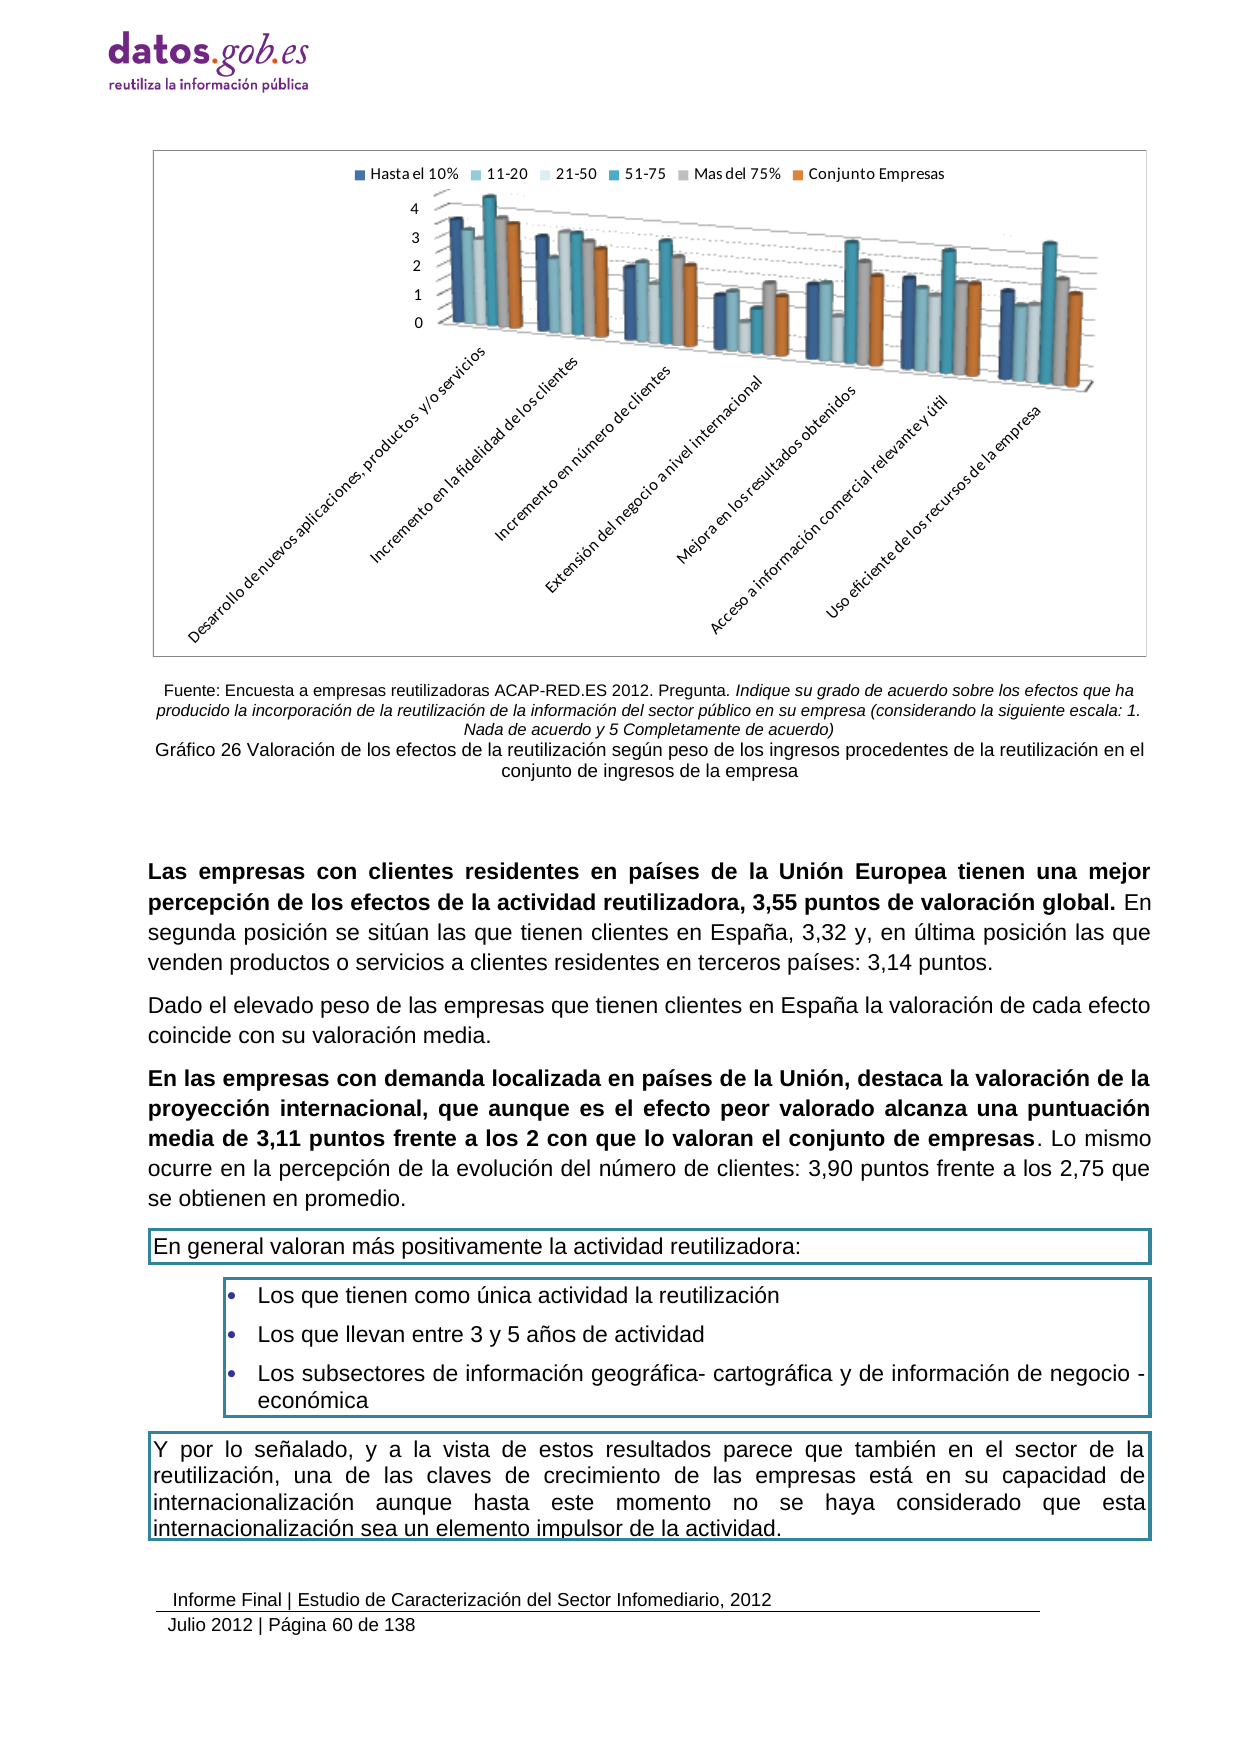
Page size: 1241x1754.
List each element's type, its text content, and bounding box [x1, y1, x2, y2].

text Y por lo señalado, y a la vista de estos resultados parece que también en el sector de la reutilización, una de las claves de crecimiento de las empresas está en su capacidad de internacionalización aunque hasta este momento no se haya considerado que esta internacionalización sea un elemento impulsor de la actividad. [151, 1434, 1148, 1538]
text En las empresas con demanda localizada en países de la Unión, destaca la valoración de la proyección internacional, que aunque es el efecto peor valorado alcanza una puntuación media de 3,11 puntos frente a los 2 con que lo valoran el conjunto de empresas. Lo mismo ocurre en la percepción de la evolución del número de clientes: 3,90 puntos frente a los 2,75 que se obtienen en promedio. [148, 1064, 1152, 1212]
text Fuente: Encuesta a empresas reutilizadoras ACAP-RED.ES 2012. Pregunta. Indique su grado de acuerdo sobre los efectos que ha producido la incorporación de la reutilización de la información del sector público en su empresa (considerando la siguiente escala: 1. Nada de acuerdo y 5 Completamente de acuerdo) [148, 681, 1152, 739]
text En general valoran más positivamente la actividad reutilizadora: [151, 1231, 1148, 1262]
text Dado el elevado peso de las empresas que tienen clientes en España la valoración de cada efecto coincide con su valoración media. [148, 992, 1152, 1048]
text Gráfico 26 Valoración de los efectos de la reutilización según peso de los ingresos procedentes de la reutilización en el conjunto de ingresos de la empresa [148, 739, 1152, 782]
list Los que llevan entre 3 y 5 años de actividad [226, 1316, 1148, 1348]
list Los que tienen como única actividad la reutilización [226, 1280, 1148, 1309]
text Las empresas con clientes residentes en países de la Unión Europea tienen una mejor percepción de los efectos de la actividad reutilizadora, 3,55 puntos de valoración global. En segunda posición se sitúan las que tienen clientes en España, 3,32 y, en última posición las que venden productos o servicios a clientes residentes en terceros países: 3,14 puntos. [148, 858, 1152, 975]
list Los subsectores de información geográfica- cartográfica y de información de negocio - económica [226, 1355, 1148, 1415]
